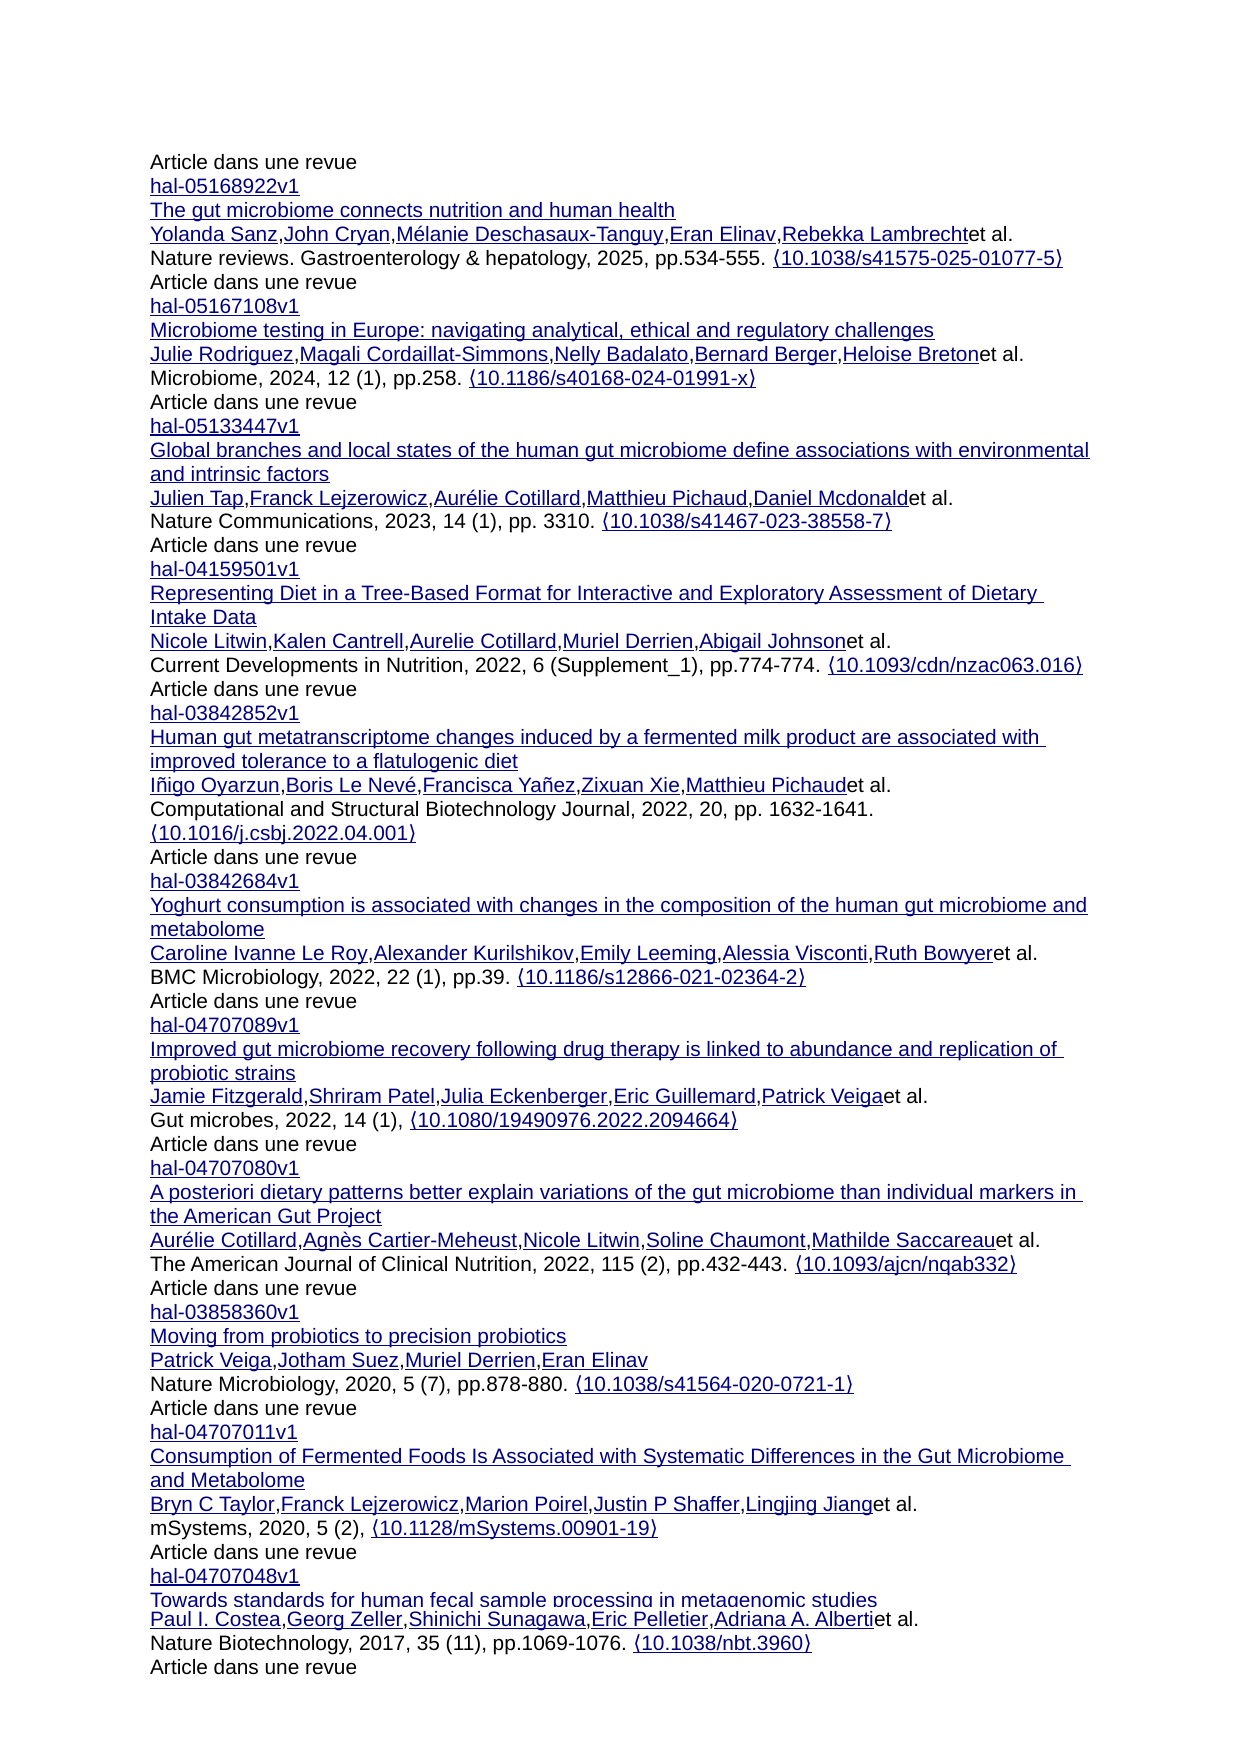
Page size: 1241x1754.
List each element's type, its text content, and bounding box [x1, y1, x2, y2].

table_cell Yoghurt consumption is associated with changes in the composition of the human gut microbiome and metabolome Caroline Ivanne Le Roy,Alexander Kurilshikov,Emily Leeming,Alessia Visconti,Ruth Bowyeret al. BMC Microbiology, 2022, 22 (1), pp.39. ⟨10.1186/s12866-021-02364-2⟩ Article dans une revue hal-04707089v1 [150, 893, 1090, 1036]
table_cell Consumption of Fermented Foods Is Associated with Systematic Differences in the Gut Microbiome and Metabolome Bryn C Taylor,Franck Lejzerowicz,Marion Poirel,Justin P Shaffer,Lingjing Jianget al. mSystems, 2020, 5 (2), ⟨10.1128/mSystems.00901-19⟩ Article dans une revue hal-04707048v1 [150, 1444, 1090, 1587]
table_cell Towards standards for human fecal sample processing in metagenomic studies Paul I. Costea,Georg Zeller,Shinichi Sunagawa,Eric Pelletier,Adriana A. Albertiet al. Nature Biotechnology, 2017, 35 (11), pp.1069-1076. ⟨10.1038/nbt.3960⟩ Article dans une revue [150, 1588, 1090, 1679]
table_cell Global branches and local states of the human gut microbiome define associations with environmental [150, 438, 1090, 458]
table_cell A posteriori dietary patterns better explain variations of the gut microbiome than individual markers in the American Gut Project Aurélie Cotillard,Agnès Cartier-Meheust,Nicole Litwin,Soline Chaumont,Mathilde Saccareauet al. The American Journal of Clinical Nutrition, 2022, 115 (2), pp.432-443. ⟨10.1093/ajcn/nqab332⟩ Article dans une revue hal-03858360v1 [150, 1180, 1090, 1324]
table_cell Human gut metatranscriptome changes induced by a fermented milk product are associated with improved tolerance to a flatulogenic diet Iñigo Oyarzun,Boris Le Nevé,Francisca Yañez,Zixuan Xie,Matthieu Pichaudet al. Computational and Structural Biotechnology Journal, 2022, 20, pp. 1632-1641. ⟨10.1016/j.csbj.2022.04.001⟩ Article dans une revue hal-03842684v1 [150, 725, 1090, 893]
table_cell Moving from probiotics to precision probiotics Patrick Veiga,Jotham Suez,Muriel Derrien,Eran Elinav Nature Microbiology, 2020, 5 (7), pp.878-880. ⟨10.1038/s41564-020-0721-1⟩ Article dans une revue hal-04707011v1 [150, 1324, 1090, 1444]
table_cell Improved gut microbiome recovery following drug therapy is linked to abundance and replication of probiotic strains Jamie Fitzgerald,Shriram Patel,Julia Eckenberger,Eric Guillemard,Patrick Veigaet al. Gut microbes, 2022, 14 (1), ⟨10.1080/19490976.2022.2094664⟩ Article dans une revue hal-04707080v1 [150, 1036, 1090, 1180]
table_cell Article dans une revue hal-05168922v1 [150, 150, 1090, 198]
table_cell and intrinsic factors Julien Tap,Franck Lejzerowicz,Aurélie Cotillard,Matthieu Pichaud,Daniel Mcdonaldet al. Nature Communications, 2023, 14 (1), pp. 3310. ⟨10.1038/s41467-023-38558-7⟩ Article dans une revue hal-04159501v1 [150, 459, 1090, 581]
table_cell Representing Diet in a Tree-Based Format for Interactive and Exploratory Assessment of Dietary Intake Data Nicole Litwin,Kalen Cantrell,Aurelie Cotillard,Muriel Derrien,Abigail Johnsonet al. Current Developments in Nutrition, 2022, 6 (Supplement_1), pp.774-774. ⟨10.1093/cdn/nzac063.016⟩ Article dans une revue hal-03842852v1 [150, 581, 1090, 725]
table_cell The gut microbiome connects nutrition and human health Yolanda Sanz,John Cryan,Mélanie Deschasaux-Tanguy,Eran Elinav,Rebekka Lambrechtet al. Nature reviews. Gastroenterology & hepatology, 2025, pp.534-555. ⟨10.1038/s41575-025-01077-5⟩ Article dans une revue hal-05167108v1 [150, 198, 1090, 318]
table_cell Microbiome testing in Europe: navigating analytical, ethical and regulatory challenges Julie Rodriguez,Magali Cordaillat-Simmons,Nelly Badalato,Bernard Berger,Heloise Bretonet al. Microbiome, 2024, 12 (1), pp.258. ⟨10.1186/s40168-024-01991-x⟩ Article dans une revue hal-05133447v1 [150, 318, 1090, 437]
